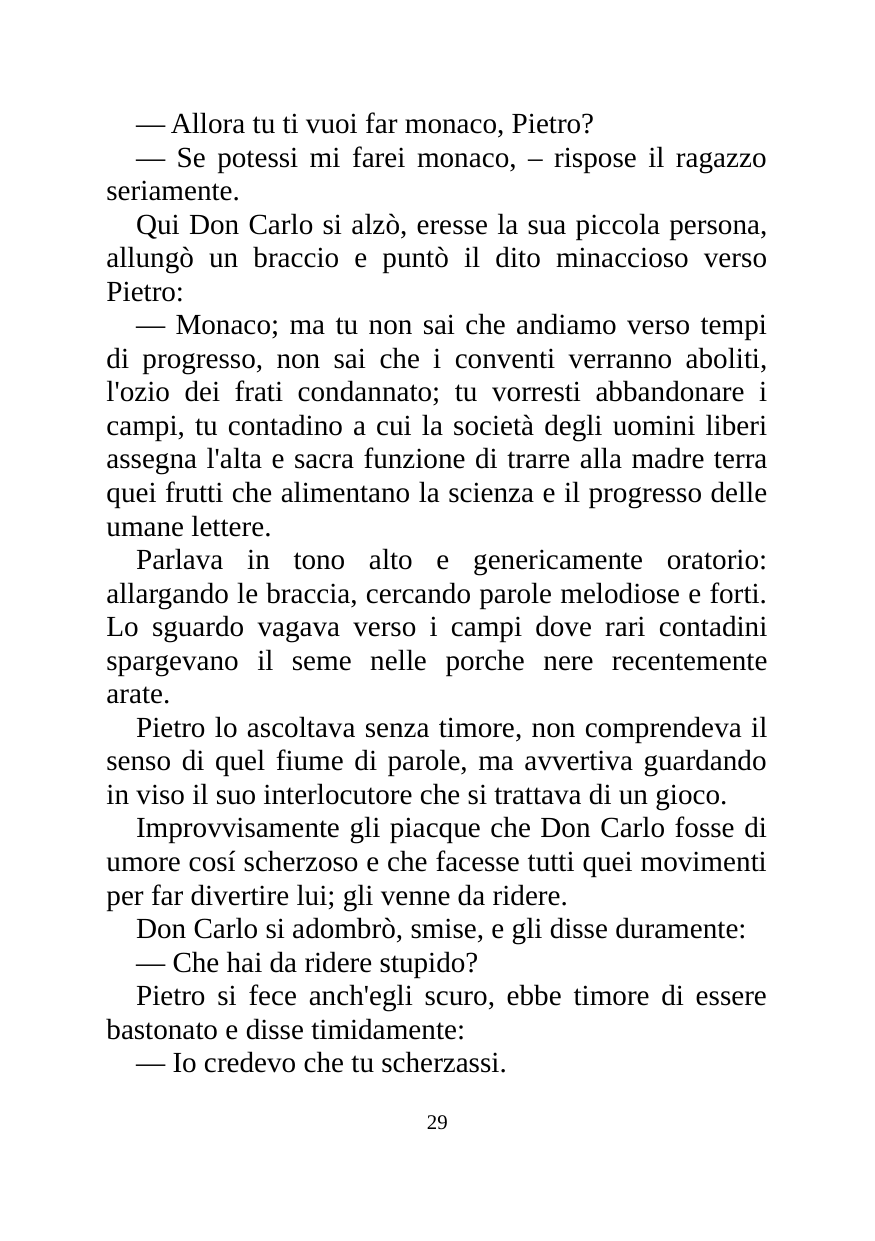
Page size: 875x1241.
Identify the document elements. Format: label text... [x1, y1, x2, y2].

text — Che hai da ridere stupido? [106, 945, 768, 978]
text Pietro lo ascoltava senza timore, non comprendeva il senso di quel fiume di parole, ma avvertiva guardando in viso il suo interlocutore che si trattava di un gioco. [106, 710, 768, 811]
text — Monaco; ma tu non sai che andiamo verso tempi di progresso, non sai che i conventi verranno aboliti, l'ozio dei frati condannato; tu vorresti abbandonare i campi, tu contadino a cui la società degli uomini liberi assegna l'alta e sacra funzione di trarre alla madre terra quei frutti che alimentano la scienza e il progresso delle umane lettere. [106, 307, 768, 542]
text Qui Don Carlo si alzò, eresse la sua piccola persona, allungò un braccio e puntò il dito minaccioso verso Pietro: [106, 207, 768, 307]
text — Se potessi mi farei monaco, – rispose il ragazzo seriamente. [106, 140, 768, 207]
text — Io credevo che tu scherzassi. [106, 1045, 768, 1079]
text Don Carlo si adombrò, smise, e gli disse duramente: [106, 911, 768, 945]
text — Allora tu ti vuoi far monaco, Pietro? [106, 106, 768, 140]
text Improvvisamente gli piacque che Don Carlo fosse di umore cosí scherzoso e che facesse tutti quei movimenti per far divertire lui; gli venne da ridere. [106, 811, 768, 911]
text Pietro si fece anch'egli scuro, ebbe timore di essere bastonato e disse timidamente: [106, 978, 768, 1045]
text Parlava in tono alto e genericamente oratorio: allargando le braccia, cercando parole melodiose e forti. Lo sguardo vagava verso i campi dove rari contadini spargevano il seme nelle porche nere recentemente arate. [106, 542, 768, 710]
